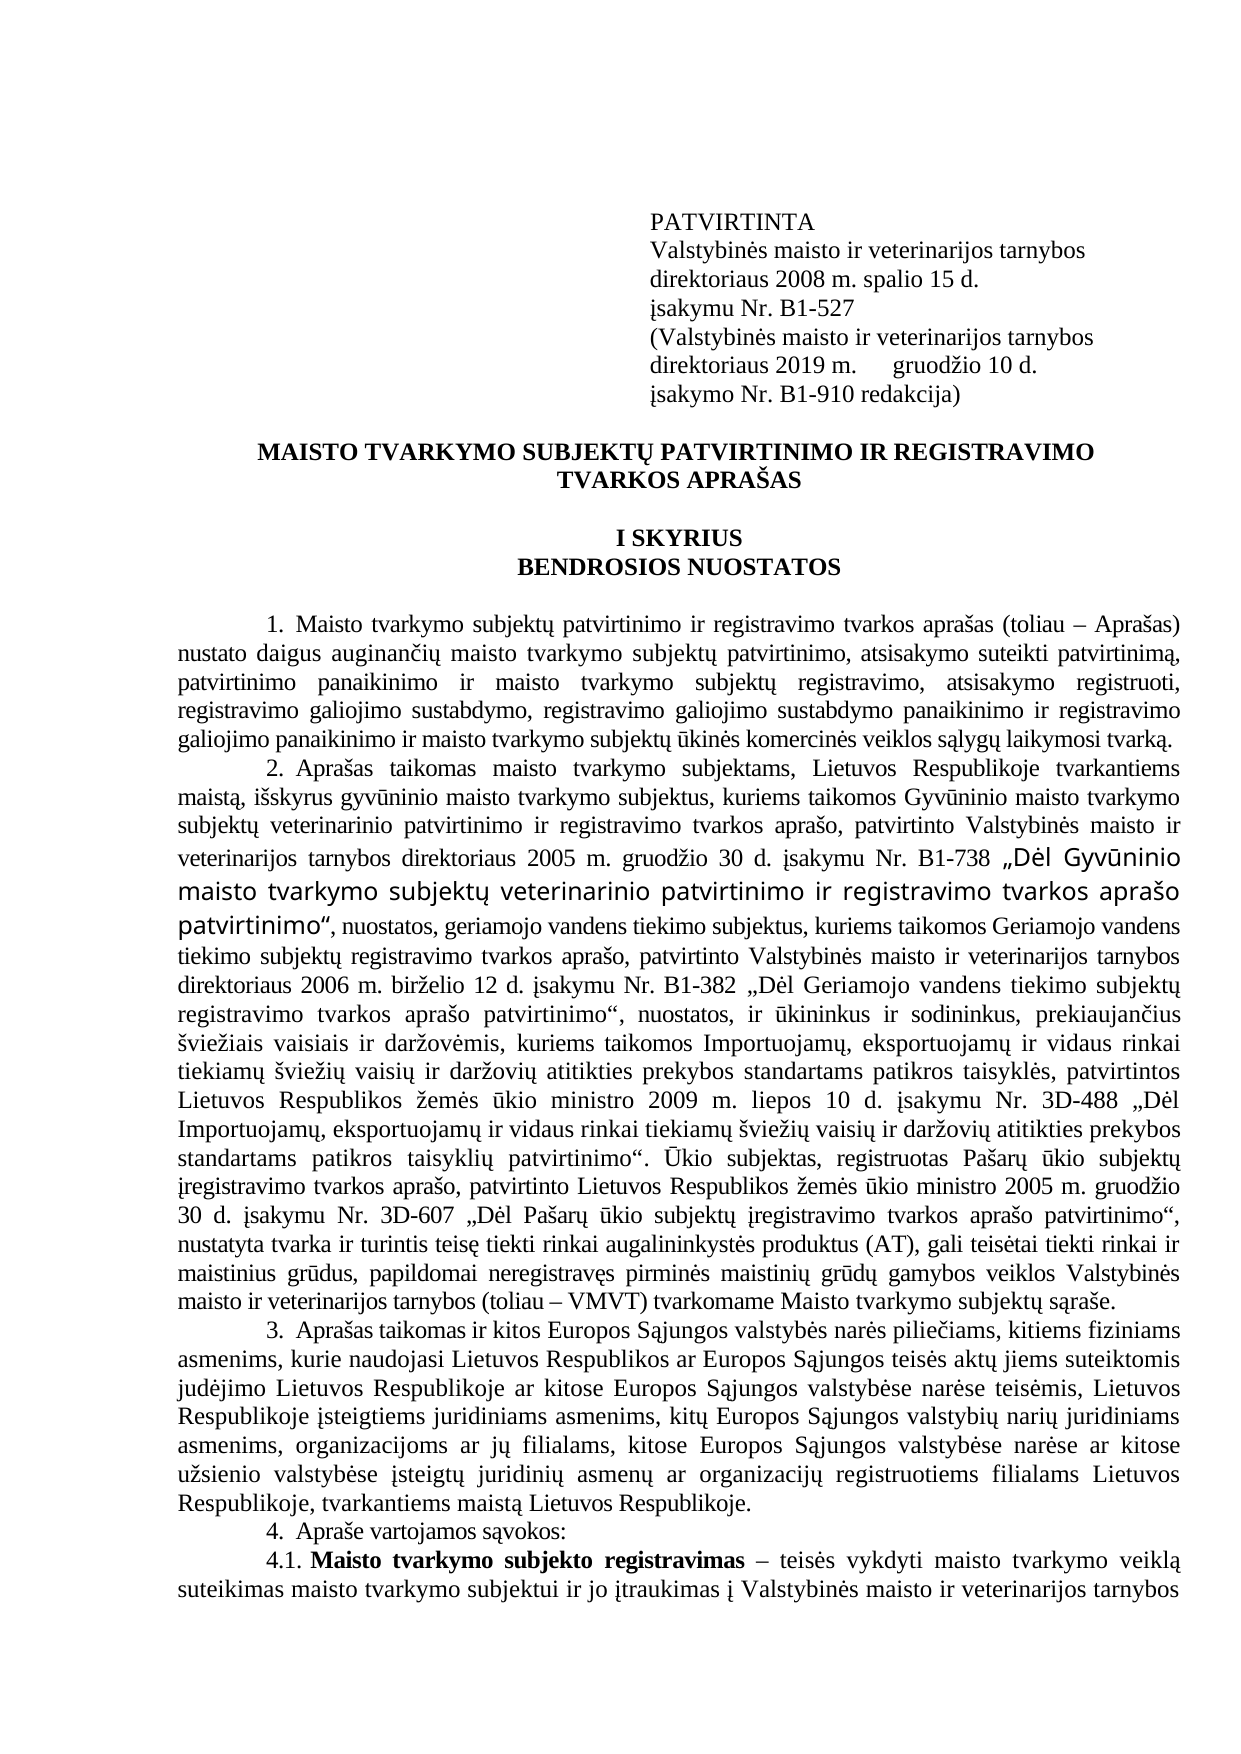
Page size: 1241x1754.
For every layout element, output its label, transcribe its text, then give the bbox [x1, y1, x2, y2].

text TVARKOS APRAŠAS [177, 465, 1181, 494]
text 3. Aprašas taikomas ir kitos Europos Sąjungos valstybės narės piliečiams, kitiems fiziniams asmenims, kurie naudojasi Lietuvos Respublikos ar Europos Sąjungos teisės aktų jiems suteiktomis judėjimo Lietuvos Respublikoje ar kitose Europos Sąjungos valstybėse narėse teisėmis, Lietuvos Respublikoje įsteigtiems juridiniams asmenims, kitų Europos Sąjungos valstybių narių juridiniams asmenims, organizacijoms ar jų filialams, kitose Europos Sąjungos valstybėse narėse ar kitose užsienio valstybėse įsteigtų juridinių asmenų ar organizacijų registruotiems filialams Lietuvos Respublikoje, tvarkantiems maistą Lietuvos Respublikoje. [177, 1315, 1181, 1516]
text MAISTO TVARKYMO SUBJEKTŲ PATVIRTINIMO IR REGISTRAVIMO [177, 437, 1181, 465]
text I SKYRIUS [177, 523, 1181, 552]
text 4. Apraše vartojamos sąvokos: [177, 1516, 1181, 1545]
text direktoriaus 2019 m. gruodžio 10 d. [649, 350, 1181, 379]
text PATVIRTINTA [650, 207, 1181, 235]
text 1. Maisto tvarkymo subjektų patvirtinimo ir registravimo tvarkos aprašas (toliau – Aprašas) nustato daigus auginančių maisto tvarkymo subjektų patvirtinimo, atsisakymo suteikti patvirtinimą, patvirtinimo panaikinimo ir maisto tvarkymo subjektų registravimo, atsisakymo registruoti, registravimo galiojimo sustabdymo, registravimo galiojimo sustabdymo panaikinimo ir registravimo galiojimo panaikinimo ir maisto tvarkymo subjektų ūkinės komercinės veiklos sąlygų laikymosi tvarką. [177, 609, 1181, 753]
text 4.1. Maisto tvarkymo subjekto registravimas – teisės vykdyti maisto tvarkymo veiklą suteikimas maisto tvarkymo subjektui ir jo įtraukimas į Valstybinės maisto ir veterinarijos tarnybos [177, 1545, 1181, 1603]
text įsakymo Nr. B1-910 redakcija) [649, 379, 1181, 408]
text direktoriaus 2008 m. spalio 15 d. [649, 264, 1181, 293]
text Valstybinės maisto ir veterinarijos tarnybos [649, 235, 1181, 264]
text (Valstybinės maisto ir veterinarijos tarnybos [649, 322, 1181, 350]
text BENDROSIOS NUOSTATOS [177, 552, 1181, 580]
text 2. Aprašas taikomas maisto tvarkymo subjektams, Lietuvos Respublikoje tvarkantiems maistą, išskyrus gyvūninio maisto tvarkymo subjektus, kuriems taikomos Gyvūninio maisto tvarkymo subjektų veterinarinio patvirtinimo ir registravimo tvarkos aprašo, patvirtinto Valstybinės maisto ir veterinarijos tarnybos direktoriaus 2005 m. gruodžio 30 d. įsakymu Nr. B1-738 „Dėl Gyvūninio maisto tvarkymo subjektų veterinarinio patvirtinimo ir registravimo tvarkos aprašo patvirtinimo“, nuostatos, geriamojo vandens tiekimo subjektus, kuriems taikomos Geriamojo vandens tiekimo subjektų registravimo tvarkos aprašo, patvirtinto Valstybinės maisto ir veterinarijos tarnybos direktoriaus 2006 m. birželio 12 d. įsakymu Nr. B1-382 „Dėl Geriamojo vandens tiekimo subjektų registravimo tvarkos aprašo patvirtinimo“, nuostatos, ir ūkininkus ir sodininkus, prekiaujančius šviežiais vaisiais ir daržovėmis, kuriems taikomos Importuojamų, eksportuojamų ir vidaus rinkai tiekiamų šviežių vaisių ir daržovių atitikties prekybos standartams patikros taisyklės, patvirtintos Lietuvos Respublikos žemės ūkio ministro 2009 m. liepos 10 d. įsakymu Nr. 3D-488 „Dėl Importuojamų, eksportuojamų ir vidaus rinkai tiekiamų šviežių vaisių ir daržovių atitikties prekybos standartams patikros taisyklių patvirtinimo“. Ūkio subjektas, registruotas Pašarų ūkio subjektų įregistravimo tvarkos aprašo, patvirtinto Lietuvos Respublikos žemės ūkio ministro 2005 m. gruodžio 30 d. įsakymu Nr. 3D-607 „Dėl Pašarų ūkio subjektų įregistravimo tvarkos aprašo patvirtinimo“, nustatyta tvarka ir turintis teisę tiekti rinkai augalininkystės produktus (AT), gali teisėtai tiekti rinkai ir maistinius grūdus, papildomai neregistravęs pirminės maistinių grūdų gamybos veiklos Valstybinės maisto ir veterinarijos tarnybos (toliau – VMVT) tvarkomame Maisto tvarkymo subjektų sąraše. [177, 753, 1181, 1315]
text įsakymu Nr. B1-527 [649, 293, 1181, 322]
